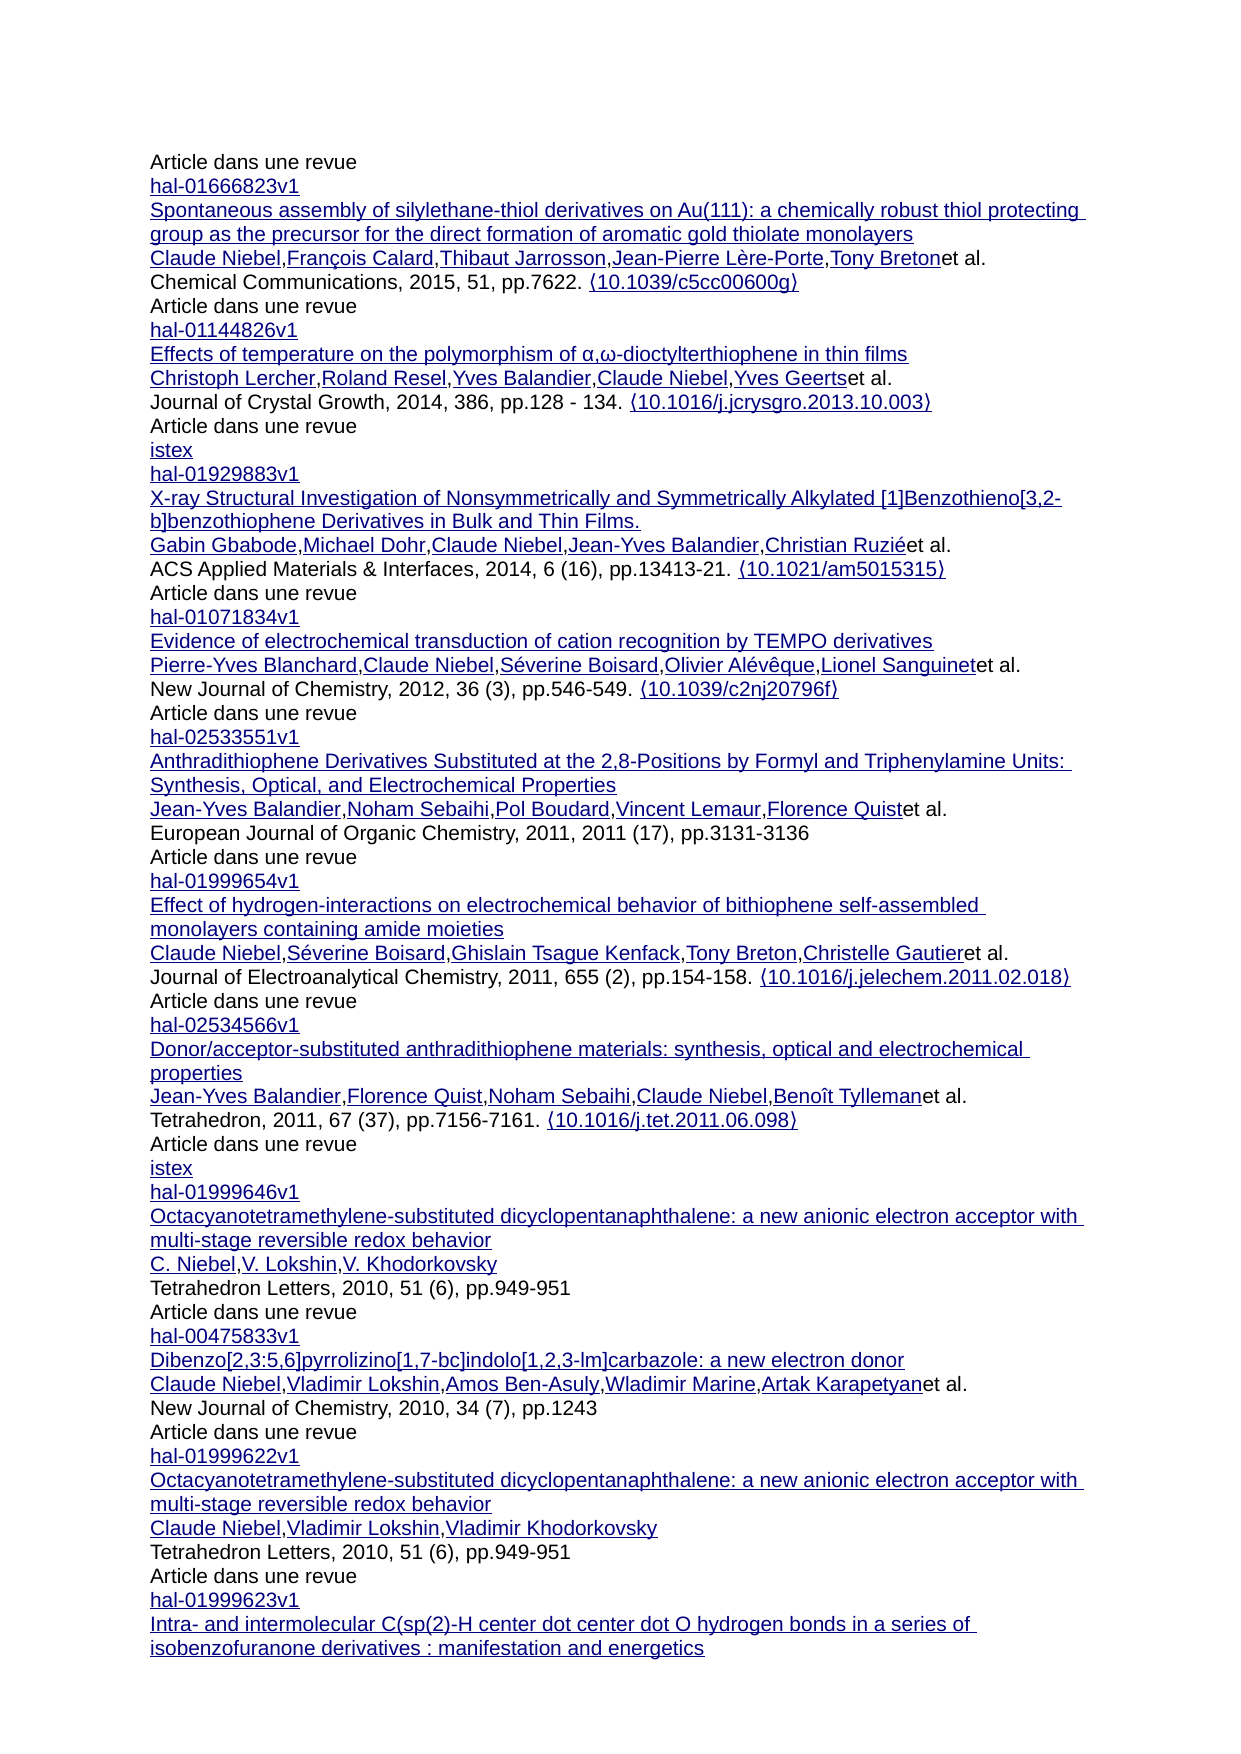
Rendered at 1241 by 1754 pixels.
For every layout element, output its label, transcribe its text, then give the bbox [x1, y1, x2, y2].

table_cell Effect of hydrogen-interactions on electrochemical behavior of bithiophene self-assembled monolayers containing amide moieties Claude Niebel,Séverine Boisard,Ghislain Tsague Kenfack,Tony Breton,Christelle Gautieret al. Journal of Electroanalytical Chemistry, 2011, 655 (2), pp.154-158. ⟨10.1016/j.jelechem.2011.02.018⟩ Article dans une revue hal-02534566v1 [150, 893, 1090, 1036]
table_cell Donor/acceptor-substituted anthradithiophene materials: synthesis, optical and electrochemical properties Jean-Yves Balandier,Florence Quist,Noham Sebaihi,Claude Niebel,Benoît Tyllemanet al. Tetrahedron, 2011, 67 (37), pp.7156-7161. ⟨10.1016/j.tet.2011.06.098⟩ Article dans une revue istex hal-01999646v1 [150, 1036, 1090, 1204]
table_cell Evidence of electrochemical transduction of cation recognition by TEMPO derivatives Pierre-Yves Blanchard,Claude Niebel,Séverine Boisard,Olivier Alévêque,Lionel Sanguinetet al. New Journal of Chemistry, 2012, 36 (3), pp.546-549. ⟨10.1039/c2nj20796f⟩ Article dans une revue hal-02533551v1 [150, 629, 1090, 749]
table_cell Dibenzo[2,3:5,6]pyrrolizino[1,7-bc]indolo[1,2,3-lm]carbazole: a new electron donor Claude Niebel,Vladimir Lokshin,Amos Ben-Asuly,Wladimir Marine,Artak Karapetyanet al. New Journal of Chemistry, 2010, 34 (7), pp.1243 Article dans une revue hal-01999622v1 [150, 1348, 1090, 1468]
table_cell Anthradithiophene Derivatives Substituted at the 2,8-Positions by Formyl and Triphenylamine Units: Synthesis, Optical, and Electrochemical Properties Jean-Yves Balandier,Noham Sebaihi,Pol Boudard,Vincent Lemaur,Florence Quistet al. European Journal of Organic Chemistry, 2011, 2011 (17), pp.3131-3136 Article dans une revue hal-01999654v1 [150, 749, 1090, 893]
table_cell Effects of temperature on the polymorphism of α,ω-dioctylterthiophene in thin films Christoph Lercher,Roland Resel,Yves Balandier,Claude Niebel,Yves Geertset al. Journal of Crystal Growth, 2014, 386, pp.128 - 134. ⟨10.1016/j.jcrysgro.2013.10.003⟩ Article dans une revue istex hal-01929883v1 [150, 342, 1090, 485]
table_cell Article dans une revue hal-01666823v1 [150, 150, 1090, 198]
table_cell Spontaneous assembly of silylethane-thiol derivatives on Au(111): a chemically robust thiol protecting group as the precursor for the direct formation of aromatic gold thiolate monolayers Claude Niebel,François Calard,Thibaut Jarrosson,Jean-Pierre Lère-Porte,Tony Bretonet al. Chemical Communications, 2015, 51, pp.7622. ⟨10.1039/c5cc00600g⟩ Article dans une revue hal-01144826v1 [150, 198, 1090, 342]
table_cell Octacyanotetramethylene-substituted dicyclopentanaphthalene: a new anionic electron acceptor with multi-stage reversible redox behavior Claude Niebel,Vladimir Lokshin,Vladimir Khodorkovsky Tetrahedron Letters, 2010, 51 (6), pp.949-951 Article dans une revue hal-01999623v1 [150, 1468, 1090, 1611]
table_cell X-ray Structural Investigation of Nonsymmetrically and Symmetrically Alkylated [1]Benzothieno[3,2-b]benzothiophene Derivatives in Bulk and Thin Films. Gabin Gbabode,Michael Dohr,Claude Niebel,Jean-Yves Balandier,Christian Ruziéet al. ACS Applied Materials & Interfaces, 2014, 6 (16), pp.13413-21. ⟨10.1021/am5015315⟩ Article dans une revue hal-01071834v1 [150, 485, 1090, 629]
table_cell Octacyanotetramethylene-substituted dicyclopentanaphthalene: a new anionic electron acceptor with multi-stage reversible redox behavior C. Niebel,V. Lokshin,V. Khodorkovsky Tetrahedron Letters, 2010, 51 (6), pp.949-951 Article dans une revue hal-00475833v1 [150, 1204, 1090, 1348]
table_cell Intra- and intermolecular C(sp(2)-H center dot center dot O hydrogen bonds in a series of isobenzofuranone derivatives : manifestation and energetics [150, 1611, 1090, 1659]
